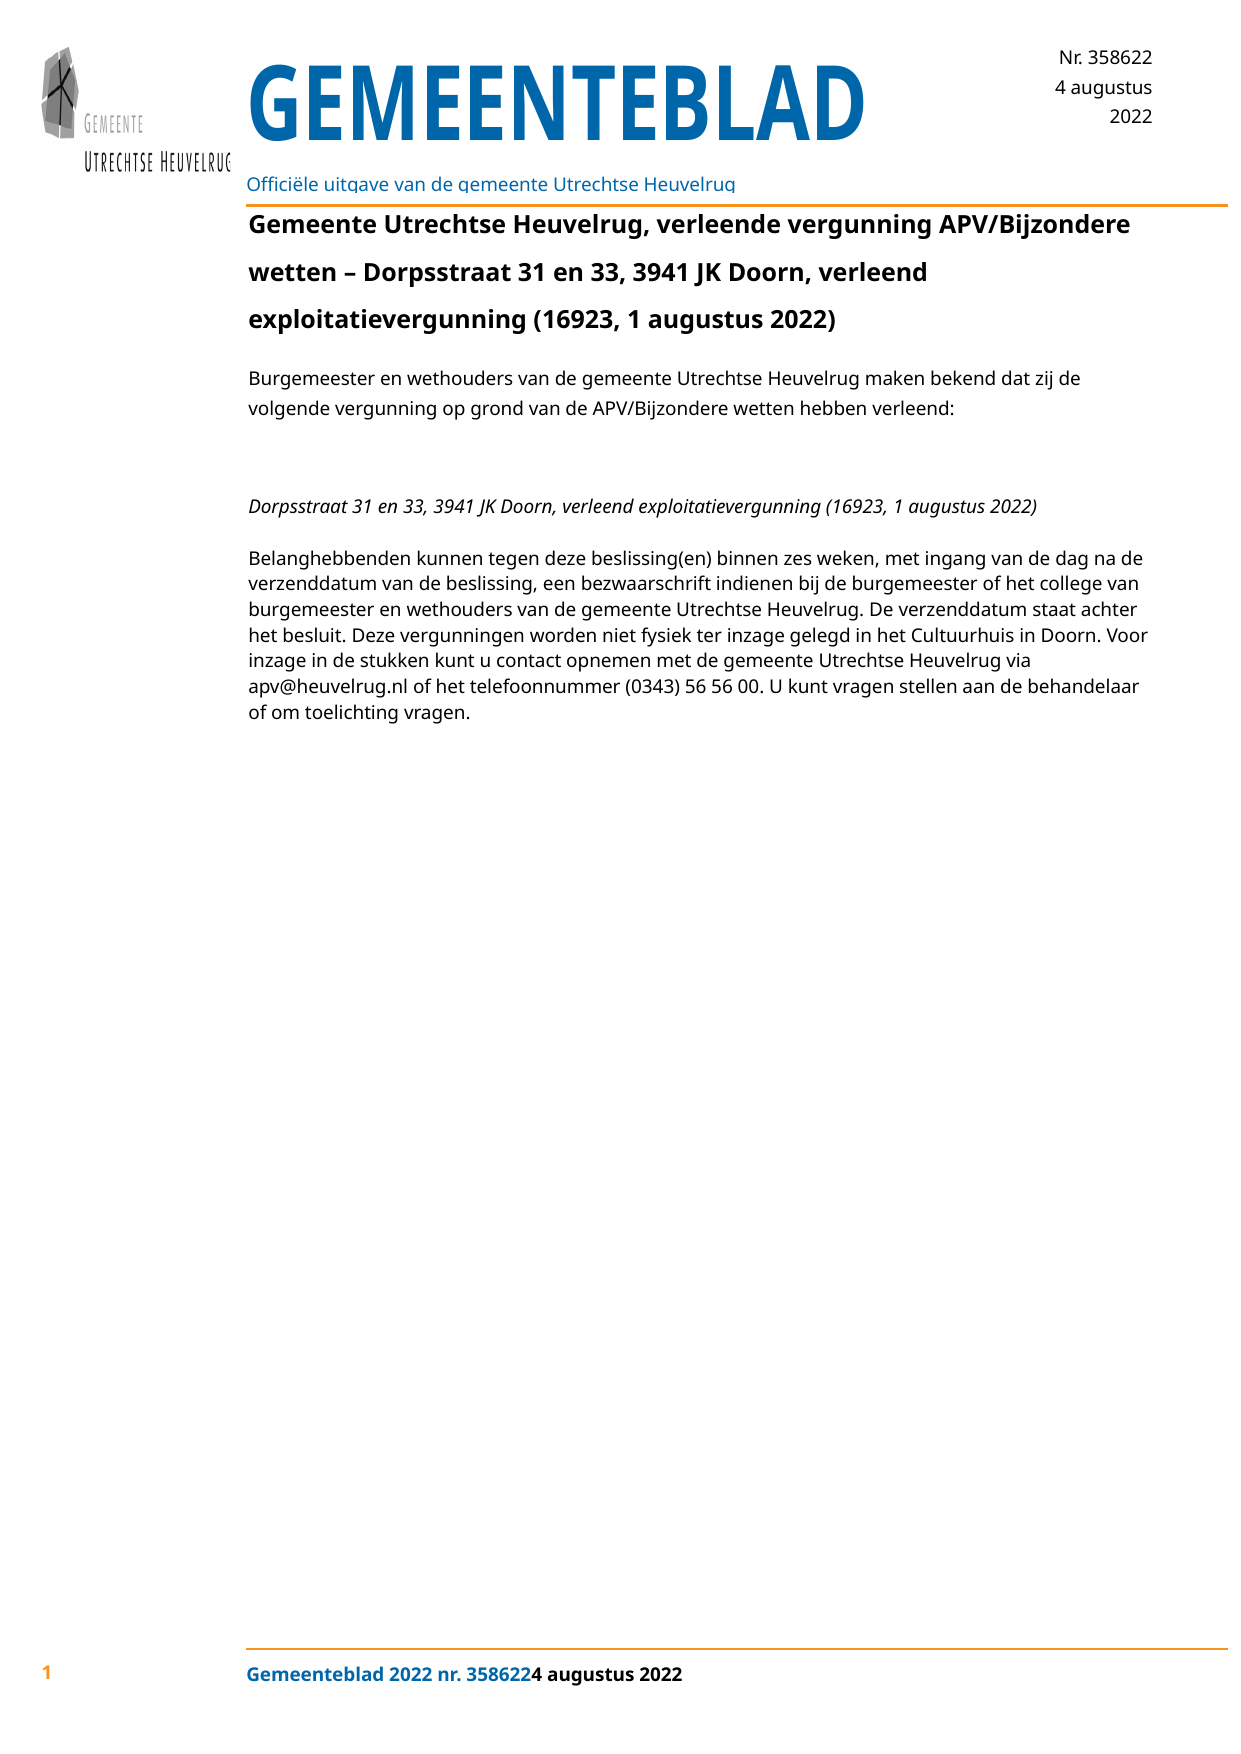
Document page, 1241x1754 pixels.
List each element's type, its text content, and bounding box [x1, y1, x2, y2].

text Gemeente Utrechtse Heuvelrug, verleende vergunning APV/Bijzondere wetten – Dorpsstraat 31 en 33, 3941 JK Doorn, verleend exploitatievergunning (16923, 1 augustus 2022) [248, 207, 1152, 336]
text Dorpsstraat 31 en 33, 3941 JK Doorn, verleend exploitatievergunning (16923, 1 augustus 2022) [248, 493, 1152, 519]
text Burgemeester en wethouders van de gemeente Utrechtse Heuvelrug maken bekend dat zij de volgende vergunning op grond van de APV/Bijzondere wetten hebben verleend: [248, 366, 1152, 421]
text Belanghebbenden kunnen tegen deze beslissing(en) binnen zes weken, met ingang van de dag na de verzenddatum van de beslissing, een bezwaarschrift indienen bij de burgemeester of het college van burgemeester en wethouders van de gemeente Utrechtse Heuvelrug. De verzenddatum staat achter het besluit. Deze vergunningen worden niet fysiek ter inzage gelegd in het Cultuurhuis in Doorn. Voor inzage in de stukken kunt u contact opnemen met de gemeente Utrechtse Heuvelrug via apv@heuvelrug.nl of het telefoonnummer (0343) 56 56 00. U kunt vragen stellen aan de behandelaar of om toelichting vragen. [248, 545, 1152, 725]
picture [41, 47, 231, 172]
